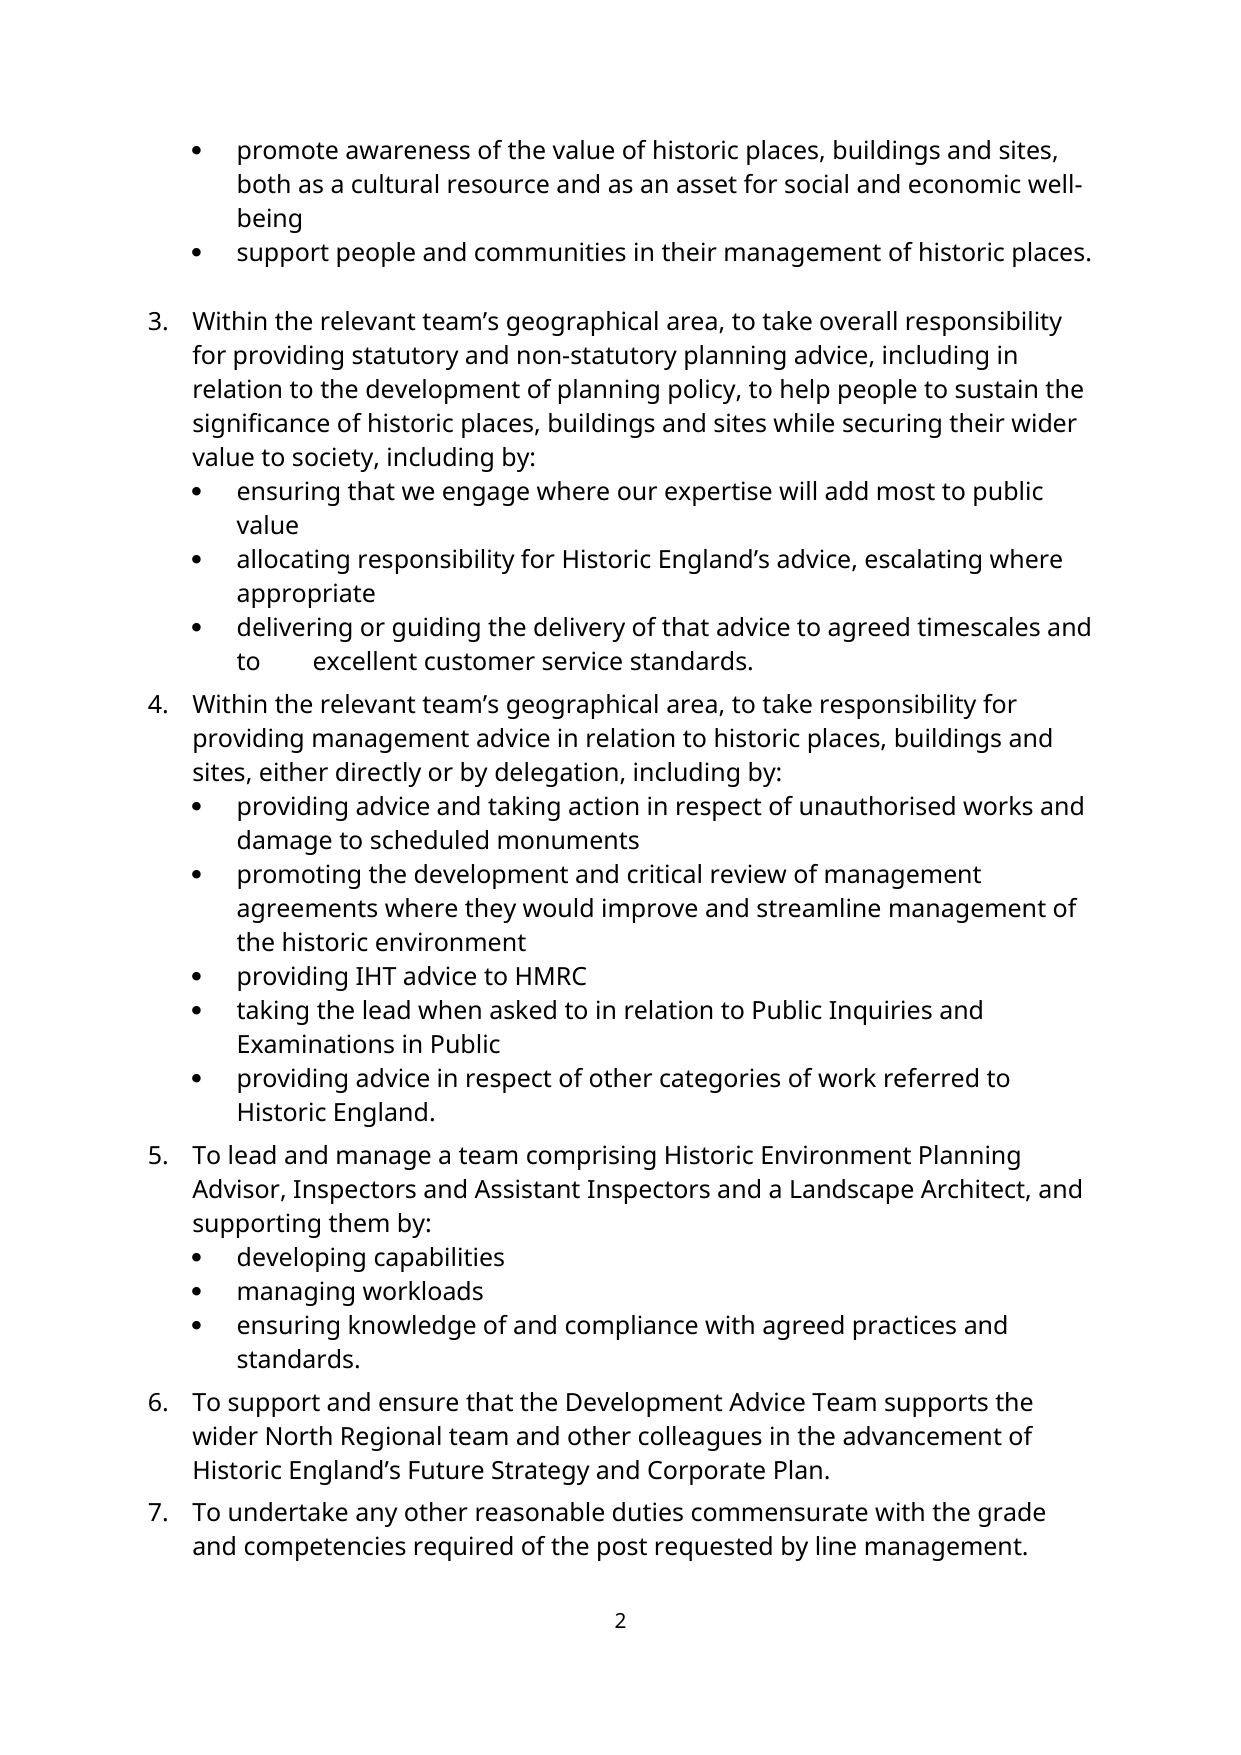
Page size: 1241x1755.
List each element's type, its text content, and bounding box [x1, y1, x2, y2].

list delivering or guiding the delivery of that advice to agreed timescales and to excellent customer service standards. [192, 610, 1093, 678]
list developing capabilities [192, 1239, 1093, 1274]
list providing IHT advice to HMRC [192, 959, 1093, 993]
list support people and communities in their management of historic places. [192, 235, 1093, 269]
list To lead and manage a team comprising Historic Environment Planning Advisor, Inspectors and Assistant Inspectors and a Landscape Architect, and supporting them by: [148, 1137, 1093, 1239]
list To support and ensure that the Development Advice Team supports the wider North Regional team and other colleagues in the advancement of Historic England’s Future Strategy and Corporate Plan. [148, 1384, 1093, 1486]
list Within the relevant team’s geographical area, to take overall responsibility for providing statutory and non-statutory planning advice, including in relation to the development of planning policy, to help people to sustain the significance of historic places, buildings and sites while securing their wider value to society, including by: [148, 303, 1093, 473]
list Within the relevant team’s geographical area, to take responsibility for providing management advice in relation to historic places, buildings and sites, either directly or by delegation, including by: [148, 686, 1093, 788]
list ensuring knowledge of and compliance with agreed practices and standards. [192, 1308, 1093, 1376]
list To undertake any other reasonable duties commensurate with the grade and competencies required of the post requested by line management. [148, 1495, 1093, 1563]
list providing advice in respect of other categories of work referred to Historic England. [192, 1061, 1093, 1129]
list providing advice and taking action in respect of unauthorised works and damage to scheduled monuments [192, 788, 1093, 857]
list managing workloads [192, 1274, 1093, 1308]
list taking the lead when asked to in relation to Public Inquiries and Examinations in Public [192, 993, 1093, 1061]
list allocating responsibility for Historic England’s advice, escalating where appropriate [192, 542, 1093, 610]
list promoting the development and critical review of management agreements where they would improve and streamline management of the historic environment [192, 857, 1093, 959]
list ensuring that we engage where our expertise will add most to public value [192, 473, 1093, 542]
list promote awareness of the value of historic places, buildings and sites, both as a cultural resource and as an asset for social and economic well-being [192, 133, 1093, 235]
